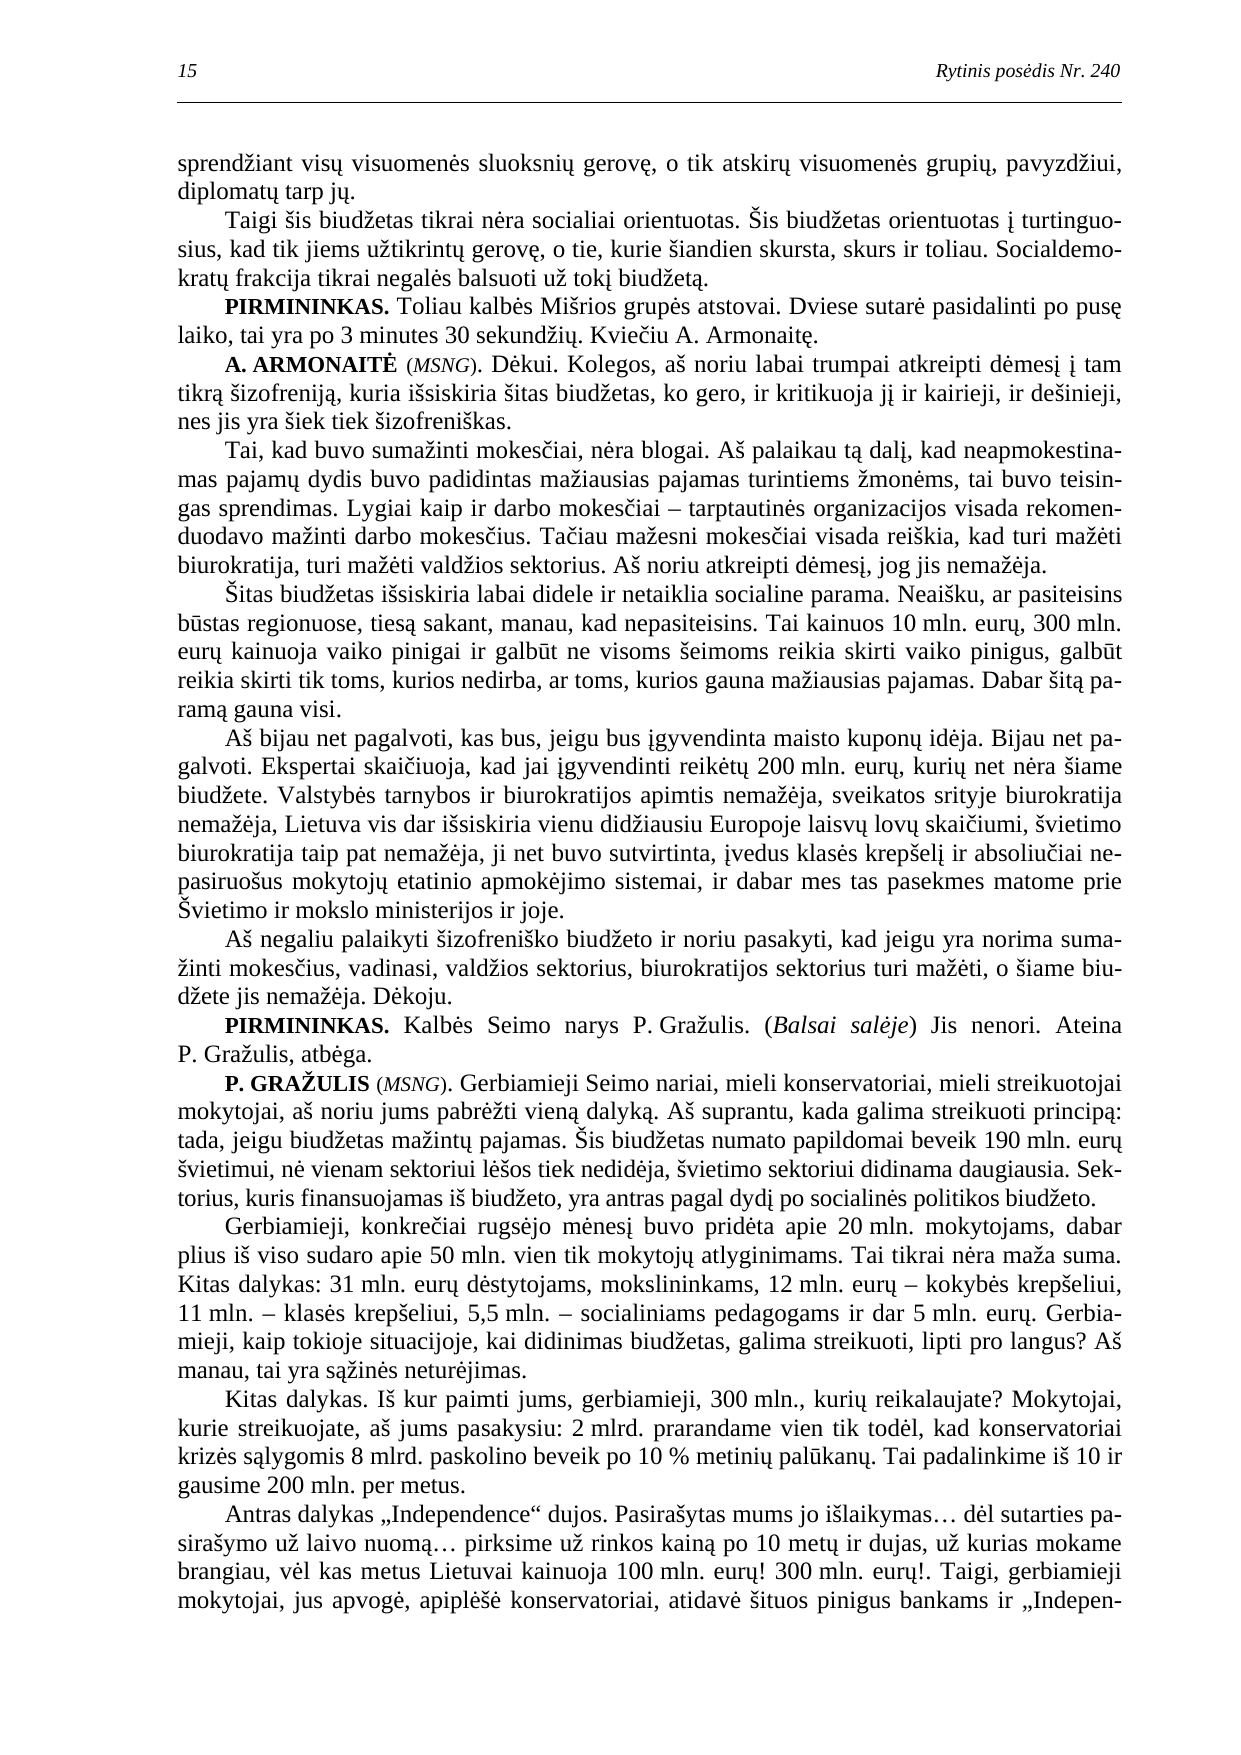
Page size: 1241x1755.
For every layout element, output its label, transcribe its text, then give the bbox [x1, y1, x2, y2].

text PIRMININKAS. To­liau kal­bės Miš­rios gru­pės at­sto­vai. Dvie­se su­ta­rė pa­si­da­lin­ti po pu­sę lai­ko, tai yra po 3 mi­nu­tes 30 se­kun­džių. Kvie­čiu A. Ar­mo­nai­tę. [177, 291, 1122, 349]
text A. ARMONAITĖ (MSNG). Dė­kui. Ko­le­gos, aš no­riu la­bai trum­pai at­kreip­ti dė­me­sį į tam tik­rą ši­zo­fre­niją, ku­ria iš­si­ski­ria ši­tas biu­dže­tas, ko ge­ro, ir kri­ti­kuo­ja jį ir kai­rie­ji, ir de­ši­nie­ji, nes jis yra šiek tiek ši­zo­fre­niškas. [177, 349, 1122, 435]
text Tai, kad bu­vo su­ma­žin­ti mo­kes­čiai, nė­ra blo­gai. Aš pa­lai­kau tą da­lį, kad ne­ap­mo­kes­ti­na­mas pa­ja­mų dy­dis bu­vo pa­di­din­tas ma­žiau­sias pa­ja­mas tu­rin­tiems žmo­nėms, tai bu­vo tei­sin­gas spren­di­mas. Ly­giai kaip ir dar­bo mo­kes­čiai – tarp­tau­ti­nės or­ga­ni­za­ci­jos vi­sa­da re­ko­men­duo­da­vo ma­žin­ti dar­bo mo­kes­čius. Ta­čiau ma­žes­ni mo­kes­čiai vi­sa­da reiš­kia, kad tu­ri ma­žė­ti biu­ro­kratija, tu­ri ma­žė­ti val­džios sek­to­rius. Aš no­riu at­kreip­ti dė­me­sį, jog jis ne­ma­žė­ja. [177, 435, 1122, 579]
text Ger­bia­mie­ji, kon­kre­čiai rug­sė­jo mė­ne­sį bu­vo pri­dė­ta apie 20 mln. mo­ky­to­jams, da­bar plius iš vi­so su­da­ro apie 50 mln. vien tik mo­ky­to­jų at­ly­gi­ni­mams. Tai tik­rai nė­ra ma­ža su­ma. Ki­tas da­ly­kas: 31 mln. eu­rų dės­ty­to­jams, moks­li­nin­kams, 12 mln. eu­rų – ko­ky­bės krep­še­liui, 11 mln. – kla­sės krep­še­liui, 5,5 mln. – so­cia­li­niams pe­da­go­gams ir dar 5 mln. eu­rų. Ger­bia­mie­ji, kaip to­kio­je si­tu­a­ci­jo­je, kai di­di­ni­mas biu­dže­tas, ga­li­ma strei­kuo­ti, lip­ti pro lan­gus? Aš ma­nau, tai yra są­ži­nės ne­tu­rė­ji­mas. [177, 1211, 1122, 1384]
text Tai­gi šis biu­dže­tas tik­rai nė­ra so­cia­liai orien­tuo­tas. Šis biu­dže­tas orien­tuo­tas į tur­tin­guo­sius, kad tik jiems už­tik­rin­tų ge­ro­vę, o tie, ku­rie šian­dien skurs­ta, skurs ir to­liau. So­cial­de­mo­k­ra­tų frak­ci­ja tik­rai ne­ga­lės bal­suo­ti už to­kį biu­dže­tą. [177, 205, 1122, 291]
text spren­džiant vi­sų vi­suo­me­nės sluoks­nių ge­ro­vę, o tik at­ski­rų vi­suo­me­nės gru­pių, pa­vyz­džiui, di­plo­ma­tų tarp jų. [177, 148, 1122, 205]
text Ki­tas da­ly­kas. Iš kur pa­im­ti jums, ger­bia­mie­ji, 300 mln., ku­rių rei­ka­lau­ja­te? Mo­ky­to­jai, ku­rie strei­kuo­ja­te, aš jums pa­sa­ky­siu: 2 mlrd. pra­ran­da­me vien tik to­dėl, kad kon­ser­va­to­riai kri­zės są­ly­gomis 8 mlrd. pa­sko­li­no be­veik po 10 % me­ti­nių pa­lū­ka­nų. Tai pa­da­lin­ki­me iš 10 ir gau­si­me 200 mln. per me­tus. [177, 1384, 1122, 1499]
text Aš bi­jau net pa­gal­vo­ti, kas bus, jei­gu bus įgy­ven­din­ta mais­to ku­po­nų idė­ja. Bi­jau net pa­gal­vo­ti. Eks­per­tai skai­čiuo­ja, kad jai įgy­ven­din­ti rei­kė­tų 200 mln. eu­rų, ku­rių net nė­ra šia­me biu­dže­te. Vals­ty­bės tar­ny­bos ir biu­ro­kratijos ap­im­tis ne­ma­žė­ja, svei­ka­tos sri­ty­je biu­ro­kratija ne­ma­žė­ja, Lie­tu­va vis dar iš­si­ski­ria vie­nu di­džiau­siu Eu­ro­po­je lais­vų lo­vų skai­čiu­mi, švie­ti­mo biu­ro­kratija taip pat ne­ma­žė­ja, ji net bu­vo su­tvir­tin­ta, įve­dus kla­sės krep­še­lį ir ab­so­liu­čiai ne­pa­si­ruo­šus mo­ky­to­jų eta­ti­nio ap­mo­kė­ji­mo sis­te­mai, ir da­bar mes tas pa­sek­mes ma­to­me prie Švie­ti­mo ir moks­lo mi­nis­te­ri­jos ir jo­je. [177, 723, 1122, 924]
text Aš ne­ga­liu pa­lai­ky­ti ši­zo­fre­niško biu­dže­to ir no­riu pa­sa­ky­ti, kad jei­gu yra no­ri­ma su­ma­žin­ti mo­kes­čius, va­di­na­si, val­džios sek­to­rius, biu­ro­kratijos sek­to­rius tu­ri ma­žė­ti, o šia­me biu­dže­te jis ne­ma­žė­ja. Dė­ko­ju. [177, 924, 1122, 1010]
text Ši­tas biu­dže­tas iš­si­ski­ria la­bai di­de­le ir ne­taik­lia so­cia­li­ne pa­ra­ma. Ne­aiš­ku, ar pa­si­tei­sins būs­tas re­gio­nuo­se, tie­są sa­kant, ma­nau, kad ne­pa­si­tei­sins. Tai kai­nuos 10 mln. eu­rų, 300 mln. eu­rų kai­nuo­ja vai­ko pi­ni­gai ir gal­būt ne vi­soms šei­moms rei­kia skir­ti vai­ko pi­ni­gus, gal­būt rei­kia skir­ti tik toms, ku­rios ne­dir­ba, ar toms, ku­rios gau­na ma­žiau­sias pa­ja­mas. Da­bar ši­tą pa­ra­mą gau­na vi­si. [177, 579, 1122, 723]
text Ant­ras da­ly­kas „In­de­pen­den­ce“ du­jos. Pa­si­ra­šy­tas mums jo iš­lai­ky­mas… dėl su­tar­ties pa­si­ra­šy­mo už lai­vo nu­omą… pirk­si­me už rin­kos kai­ną po 10 me­tų ir du­jas, už ku­rias mo­ka­me bran­giau, vėl kas me­tus Lie­tu­vai kai­nuo­ja 100 mln. eu­rų! 300 mln. eu­rų!. Tai­gi, ger­bia­mie­ji mo­ky­to­jai, jus ap­vo­gė, api­plė­šė kon­ser­va­to­riai, ati­da­vė ši­tuos pi­ni­gus ban­kams ir „In­de­pen­ [177, 1499, 1122, 1614]
text PIRMININKAS. Kal­bės Sei­mo na­rys P. Gra­žu­lis. (Bal­sai sa­lė­je) Jis ne­no­ri. At­ei­na P. Gra­žu­lis, at­bė­ga. [177, 1010, 1122, 1068]
text P. GRAŽULIS (MSNG). Ger­bia­mie­ji Sei­mo na­riai, mie­li kon­ser­va­to­riai, mie­li strei­kuo­tojai mo­ky­to­jai, aš no­riu jums pa­brėž­ti vie­ną da­ly­ką. Aš su­pran­tu, ka­da ga­li­ma strei­kuo­ti prin­ci­pą: ta­da, jei­gu biu­dže­tas ma­žin­tų pa­ja­mas. Šis biu­dže­tas nu­ma­to pa­pil­do­mai be­veik 190 mln. eu­rų švie­ti­mui, nė vie­nam sek­to­riui lė­šos tiek ne­di­dė­ja, švie­ti­mo sek­to­riui di­di­na­ma dau­giau­sia. Sek­to­rius, ku­ris fi­nan­suo­ja­mas iš biu­dže­to, yra ant­ras pa­gal dy­dį po so­cia­li­nės po­li­ti­kos biu­dže­to. [177, 1068, 1122, 1211]
